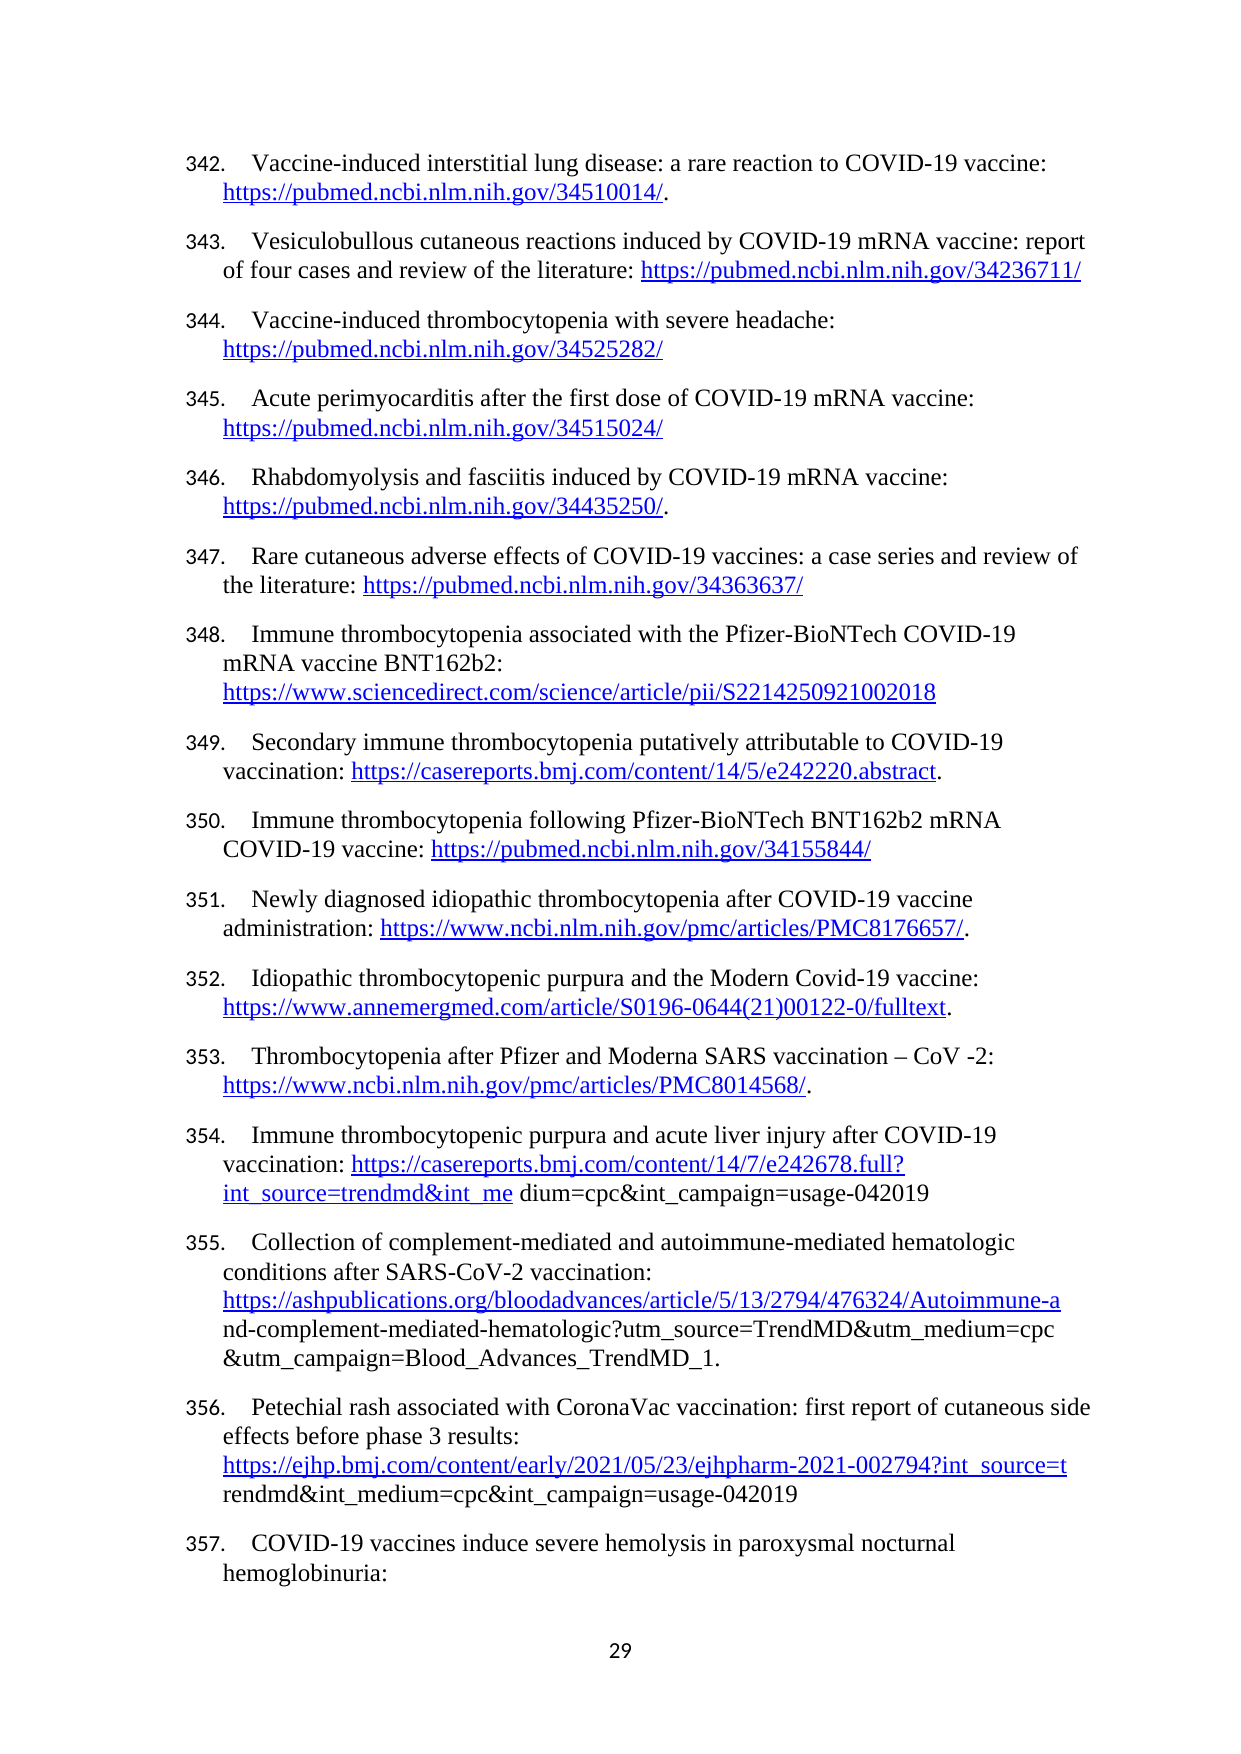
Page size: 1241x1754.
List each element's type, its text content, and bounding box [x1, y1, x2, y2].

list Immune thrombocytopenia associated with the Pfizer-BioNTech COVID-19 mRNA vaccine BNT162b2: https://www.sciencedirect.com/science/article/pii/S2214250921002018 [185, 619, 1093, 706]
list Immune thrombocytopenic purpura and acute liver injury after COVID-19 vaccination: https://casereports.bmj.com/content/14/7/e242678.full?int_source=trendmd&int_me dium=cpc&int_campaign=usage-042019 [185, 1120, 1093, 1207]
list Rhabdomyolysis and fasciitis induced by COVID-19 mRNA vaccine: https://pubmed.ncbi.nlm.nih.gov/34435250/. [185, 462, 1093, 520]
list Rare cutaneous adverse effects of COVID-19 vaccines: a case series and review of the literature: https://pubmed.ncbi.nlm.nih.gov/34363637/ [185, 541, 1093, 599]
list Acute perimyocarditis after the first dose of COVID-19 mRNA vaccine: https://pubmed.ncbi.nlm.nih.gov/34515024/ [185, 383, 1093, 441]
list Vesiculobullous cutaneous reactions induced by COVID-19 mRNA vaccine: report of four cases and review of the literature: https://pubmed.ncbi.nlm.nih.gov/34236711/ [185, 226, 1093, 284]
list Secondary immune thrombocytopenia putatively attributable to COVID-19 vaccination: https://casereports.bmj.com/content/14/5/e242220.abstract. [185, 727, 1093, 785]
list COVID-19 vaccines induce severe hemolysis in paroxysmal nocturnal hemoglobinuria: https://ashpublications.org/blood/article/137/26/3670/475905/COVID-19-vaccines-i nduce-severe-hemolysis-in [185, 1528, 1093, 1586]
list Newly diagnosed idiopathic thrombocytopenia after COVID-19 vaccine administration: https://www.ncbi.nlm.nih.gov/pmc/articles/PMC8176657/. [185, 884, 1093, 942]
list Collection of complement-mediated and autoimmune-mediated hematologic conditions after SARS-CoV-2 vaccination: https://ashpublications.org/bloodadvances/article/5/13/2794/476324/Autoimmune-a nd-complement-mediated-hematologic?utm_source=TrendMD&utm_medium=cpc &utm_campaign=Blood_Advances_TrendMD_1. [185, 1227, 1093, 1372]
list Petechial rash associated with CoronaVac vaccination: first report of cutaneous side effects before phase 3 results: https://ejhp.bmj.com/content/early/2021/05/23/ejhpharm-2021-002794?int_source=t rendmd&int_medium=cpc&int_campaign=usage-042019 [185, 1392, 1093, 1508]
list Vaccine-induced thrombocytopenia with severe headache: https://pubmed.ncbi.nlm.nih.gov/34525282/ [185, 305, 1093, 363]
list Vaccine-induced interstitial lung disease: a rare reaction to COVID-19 vaccine: https://pubmed.ncbi.nlm.nih.gov/34510014/. [185, 148, 1093, 205]
list Thrombocytopenia after Pfizer and Moderna SARS vaccination – CoV -2: https://www.ncbi.nlm.nih.gov/pmc/articles/PMC8014568/. [185, 1041, 1093, 1099]
list Immune thrombocytopenia following Pfizer-BioNTech BNT162b2 mRNA COVID-19 vaccine: https://pubmed.ncbi.nlm.nih.gov/34155844/ [185, 806, 1093, 863]
list Idiopathic thrombocytopenic purpura and the Modern Covid-19 vaccine: https://www.annemergmed.com/article/S0196-0644(21)00122-0/fulltext. [185, 963, 1093, 1021]
